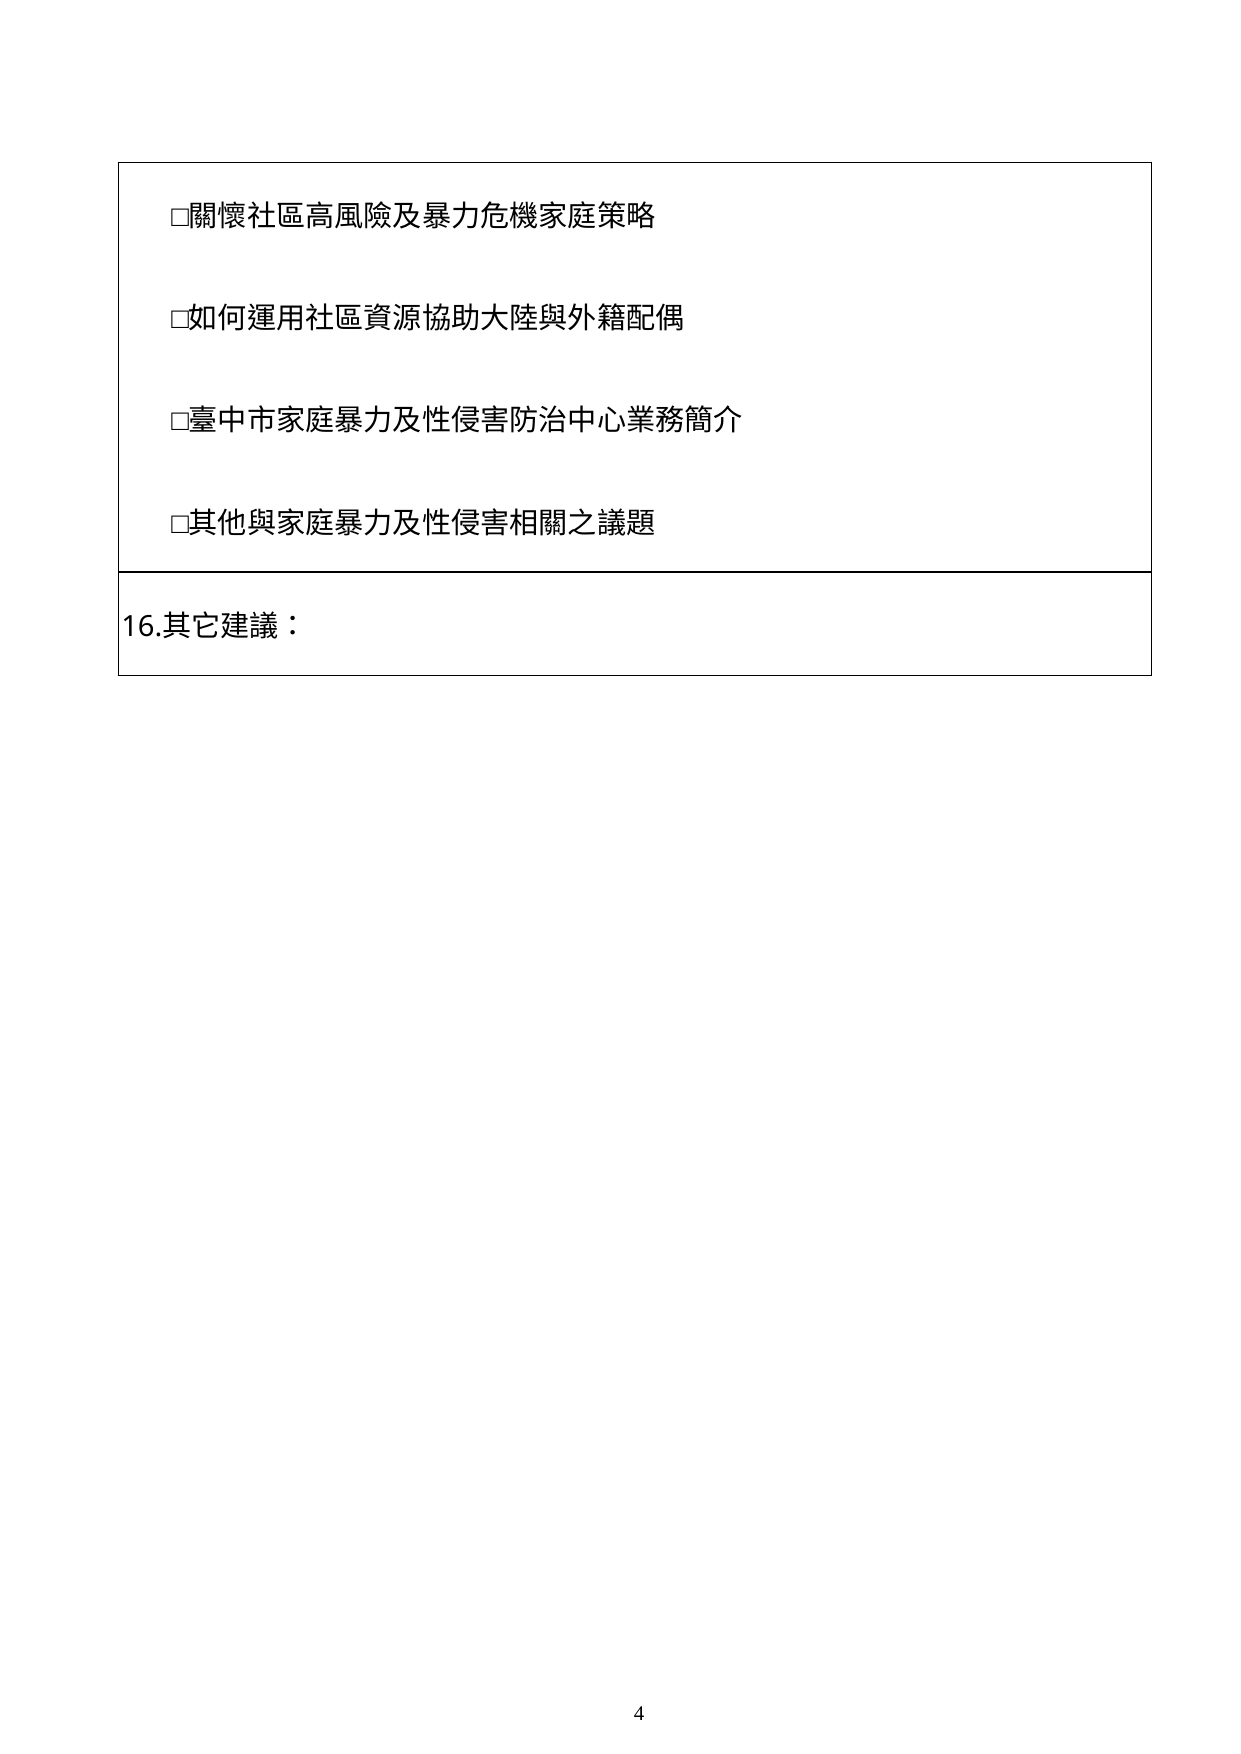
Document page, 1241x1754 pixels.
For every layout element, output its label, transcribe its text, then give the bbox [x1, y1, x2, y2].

table_cell □關懷社區高風險及暴力危機家庭策略 □如何運用社區資源協助大陸與外籍配偶 □臺中市家庭暴力及性侵害防治中心業務簡介 □其他與家庭暴力及性侵害相關之議題 [119, 163, 1151, 571]
table_cell 16.其它建議： [119, 573, 1151, 675]
